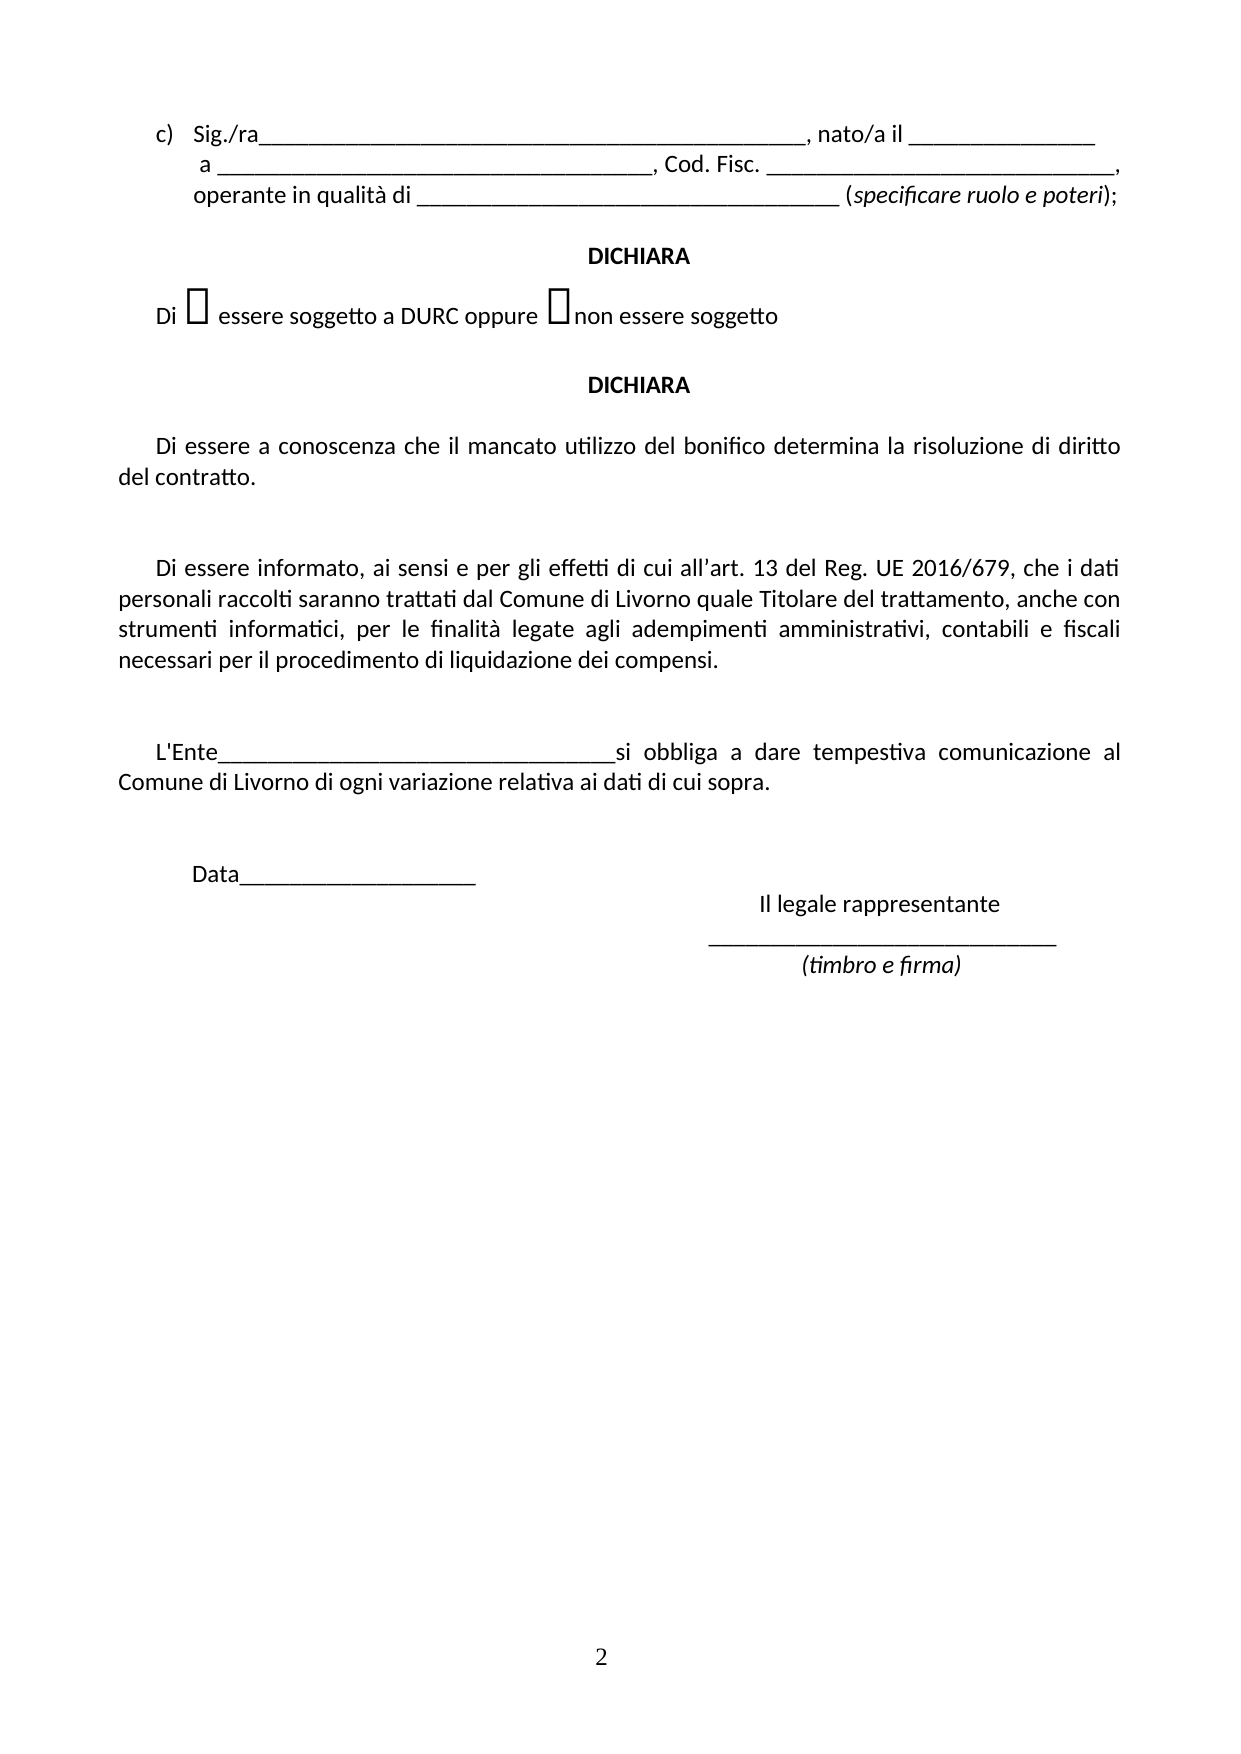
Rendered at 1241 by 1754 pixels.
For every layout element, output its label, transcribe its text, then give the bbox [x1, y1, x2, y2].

text DICHIARA [156, 240, 1122, 271]
text Data___________________ [192, 858, 1122, 888]
text Di essere a conoscenza che il mancato utilizzo del bonifico determina la risoluzione di diritto del contratto. [118, 430, 1122, 491]
text L'Ente________________________________si obbliga a dare tempestiva comunicazione al Comune di Livorno di ogni variazione relativa ai dati di cui sopra. [118, 736, 1122, 797]
text Di essere informato, ai sensi e per gli effetti di cui all’art. 13 del Reg. UE 2016/679, che i dati personali raccolti saranno trattati dal Comune di Livorno quale Titolare del trattamento, anche con strumenti informatici, per le finalità legate agli adempimenti amministrativi, contabili e fiscali necessari per il procedimento di liquidazione dei compensi. [118, 552, 1122, 674]
text DICHIARA [118, 369, 1122, 400]
text Il legale rappresentante [643, 888, 1122, 919]
text a ___________________________________, Cod. Fisc. ____________________________, operante in qualità di __________________________________ (specificare ruolo e poteri); [193, 149, 1122, 210]
text (timbro e firma) [643, 949, 1122, 980]
text Di 󠆬 essere soggetto a DURC oppure 󠆬non essere soggetto [156, 271, 1122, 339]
text ____________________________ [643, 919, 1122, 949]
list Sig./ra____________________________________________, nato/a il _______________ [156, 118, 1122, 149]
